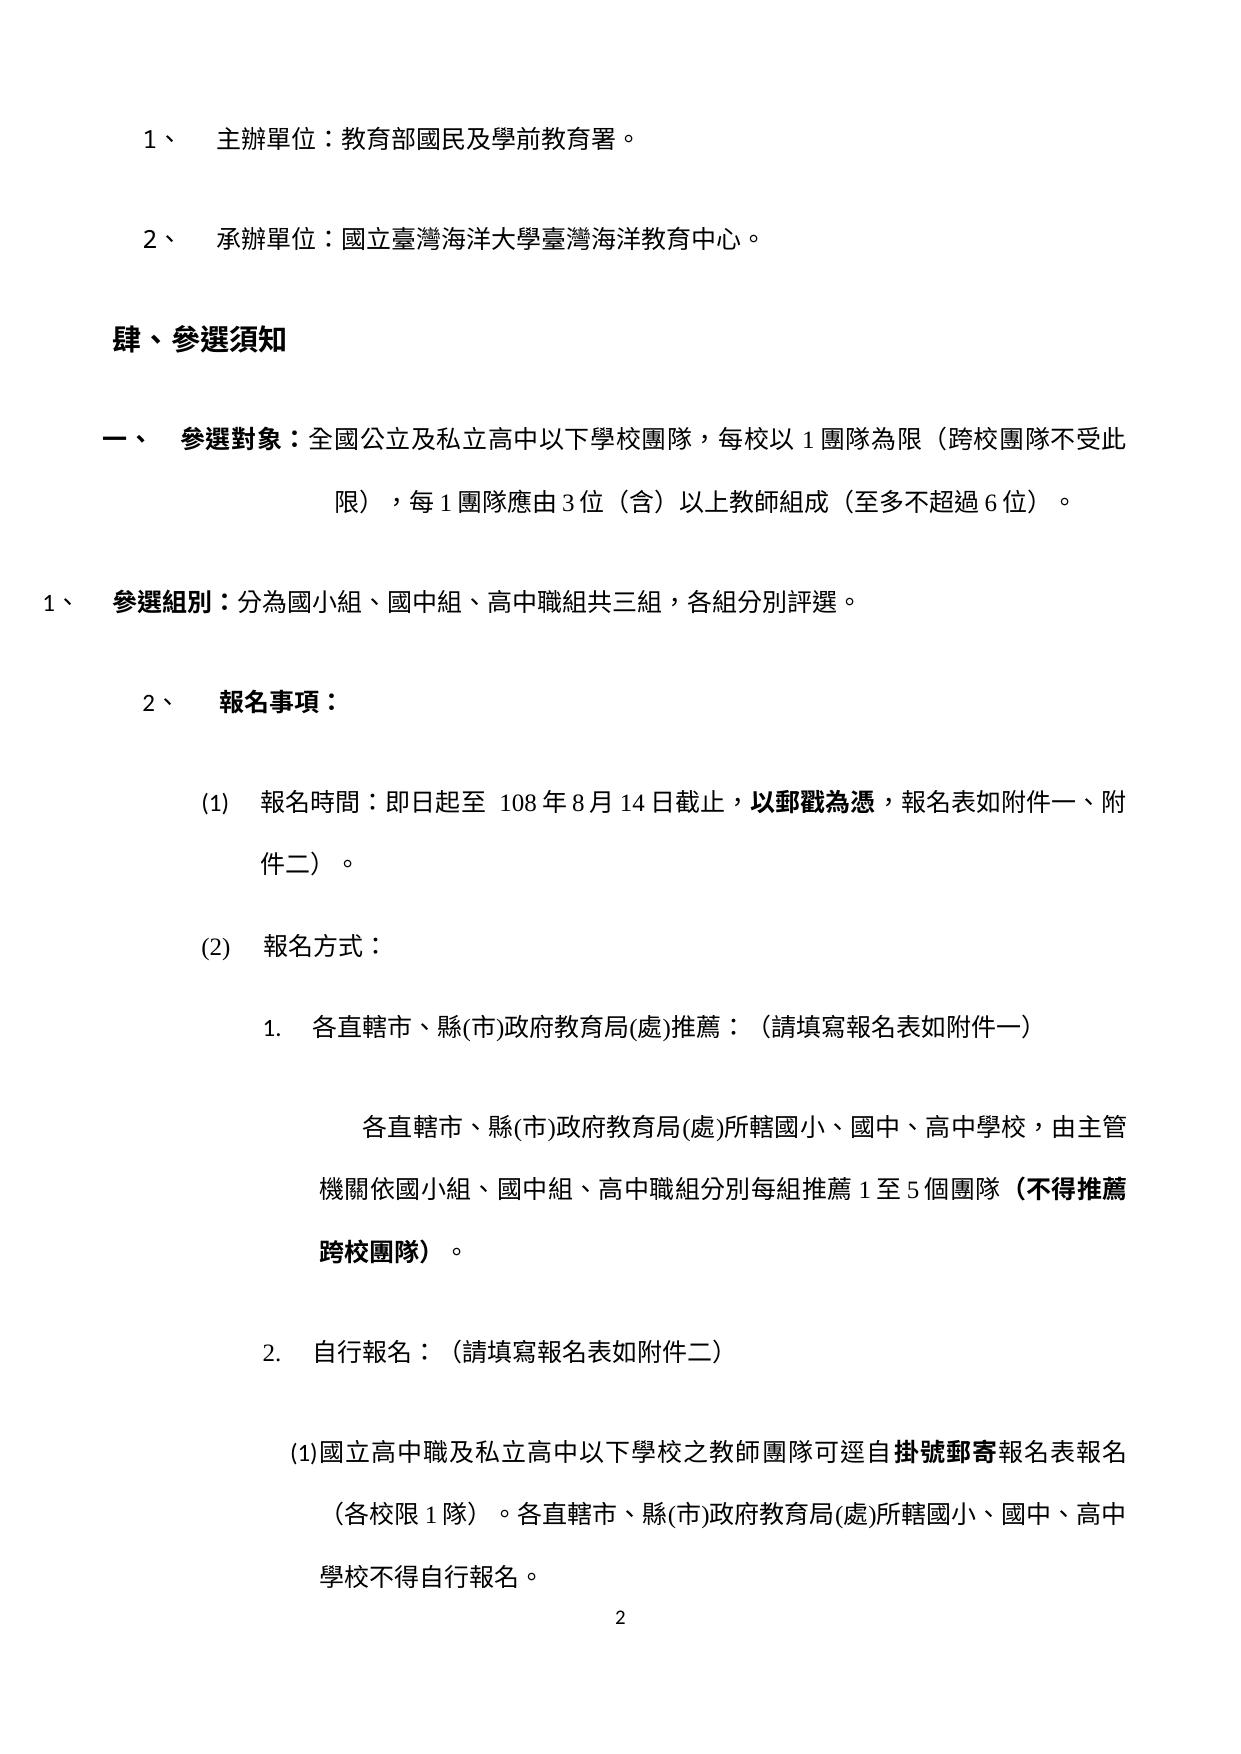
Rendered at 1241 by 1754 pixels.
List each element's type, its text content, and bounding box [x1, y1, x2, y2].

list 主辦單位：教育部國民及學前教育署。 [142, 96, 1128, 159]
text 各直轄市、縣(市)政府教育局(處)所轄國小、國中、高中學校，由主管機關依國小組、國中組、高中職組分別每組推薦1至5個團隊（不得推薦跨校團隊）。 [319, 1084, 1128, 1271]
list 報名事項： [142, 659, 1128, 721]
list 報名時間：即日起至 108年8月14日截止，以郵戳為憑，報名表如附件一、附件二）。 [201, 759, 1128, 884]
text 肆、參選須知 [112, 296, 1128, 359]
list 參選組別：分為國小組、國中組、高中職組共三組，各組分別評選。 [42, 559, 1128, 621]
list 報名方式： [114, 902, 1128, 965]
list 承辦單位：國立臺灣海洋大學臺灣海洋教育中心。 [142, 196, 1128, 259]
list 自行報名：（請填寫報名表如附件二） [262, 1309, 1128, 1371]
list 各直轄市、縣(市)政府教育局(處)推薦：（請填寫報名表如附件一） [262, 984, 1128, 1046]
list 國立高中職及私立高中以下學校之教師團隊可逕自掛號郵寄報名表報名（各校限1隊）。各直轄市、縣(市)政府教育局(處)所轄國小、國中、高中學校不得自行報名。 [290, 1409, 1128, 1596]
text 一、 參選對象：全國公立及私立高中以下學校團隊，每校以1團隊為限（跨校團隊不受此限），每1團隊應由3位（含）以上教師組成（至多不超過6位）。 [53, 396, 1128, 521]
